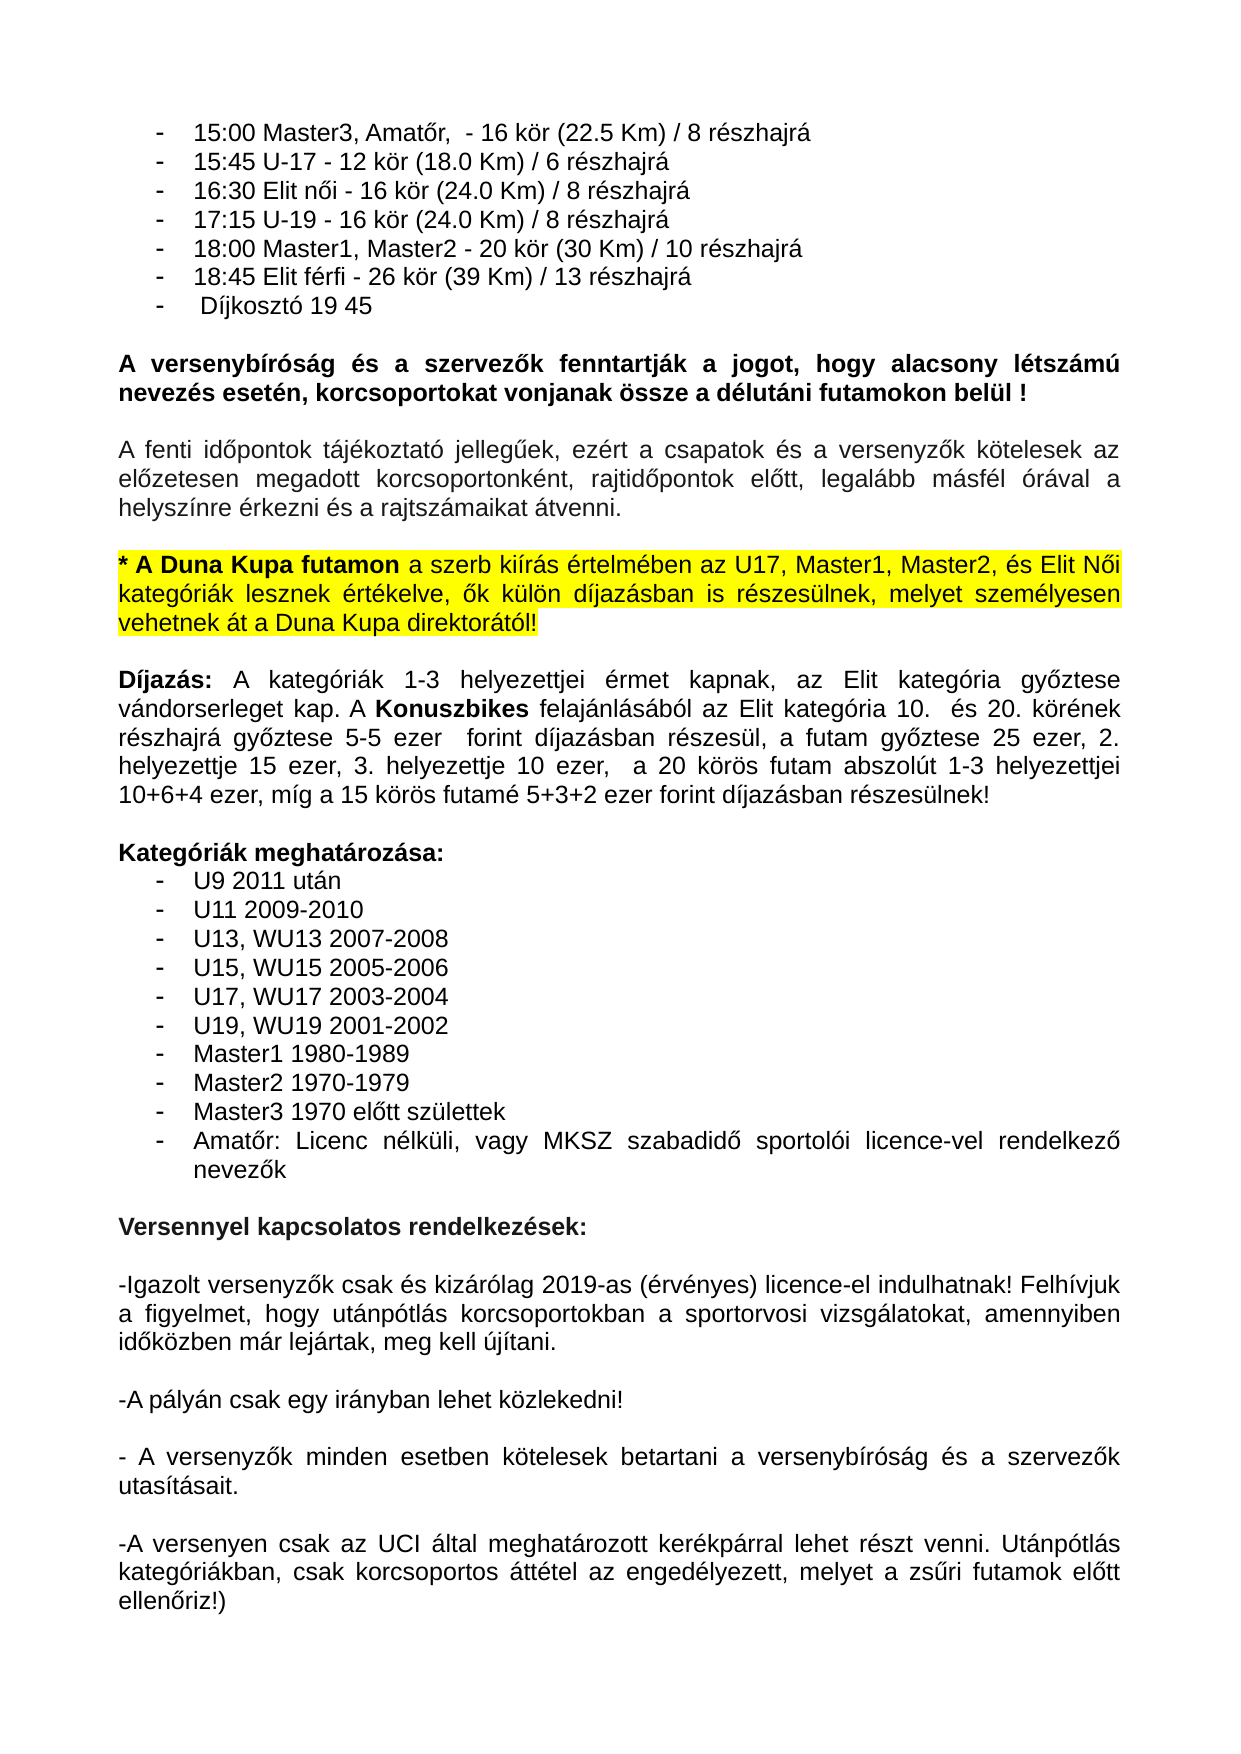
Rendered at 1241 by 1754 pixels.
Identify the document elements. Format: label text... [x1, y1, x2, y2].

list Díjkosztó 19 45 [156, 291, 1122, 320]
text A fenti időpontok tájékoztató jellegűek, ezért a csapatok és a versenyzők kötelesek az előzetesen megadott korcsoportonként, rajtidőpontok előtt, legalább másfél órával a helyszínre érkezni és a rajtszámaikat átvenni. [118, 435, 1122, 521]
text Versennyel kapcsolatos rendelkezések: [118, 1212, 1122, 1241]
list U17, WU17 2003-2004 [156, 982, 1122, 1011]
list 15:45 U-17 - 12 kör (18.0 Km) / 6 részhajrá [156, 147, 1122, 176]
list Master1 1980-1989 [156, 1039, 1122, 1068]
list 17:15 U-19 - 16 kör (24.0 Km) / 8 részhajrá [156, 205, 1122, 233]
list 18:00 Master1, Master2 - 20 kör (30 Km) / 10 részhajrá [156, 233, 1122, 262]
text * A Duna Kupa futamon a szerb kiírás értelmében az U17, Master1, Master2, és Elit Női kategóriák lesznek értékelve, ők külön díjazásban is részesülnek, melyet személyesen vehetnek át a Duna Kupa direktorától! [118, 550, 1122, 636]
list Amatőr: Licenc nélküli, vagy MKSZ szabadidő sportolói licence-vel rendelkező nevezők [156, 1126, 1122, 1184]
text A versenybíróság és a szervezők fenntartják a jogot, hogy alacsony létszámú nevezés esetén, korcsoportokat vonjanak össze a délutáni futamokon belül ! [118, 349, 1122, 406]
text -Igazolt versenyzők csak és kizárólag 2019-as (érvényes) licence-el indulhatnak! Felhívjuk a figyelmet, hogy utánpótlás korcsoportokban a sportorvosi vizsgálatokat, amennyiben időközben már lejártak, meg kell újítani. [118, 1270, 1122, 1356]
list 18:45 Elit férfi - 26 kör (39 Km) / 13 részhajrá [156, 262, 1122, 291]
list Master3 1970 előtt születtek [156, 1097, 1122, 1126]
list 16:30 Elit női - 16 kör (24.0 Km) / 8 részhajrá [156, 176, 1122, 205]
text Díjazás: A kategóriák 1-3 helyezettjei érmet kapnak, az Elit kategória győztese vándorserleget kap. A Konuszbikes felajánlásából az Elit kategória 10. és 20. körének részhajrá győztese 5-5 ezer forint díjazásban részesül, a futam győztese 25 ezer, 2. helyezettje 15 ezer, 3. helyezettje 10 ezer, a 20 körös futam abszolút 1-3 helyezettjei 10+6+4 ezer, míg a 15 körös futamé 5+3+2 ezer forint díjazásban részesülnek! [118, 665, 1122, 809]
list U13, WU13 2007-2008 [156, 924, 1122, 953]
list U9 2011 után [156, 866, 1122, 895]
list U15, WU15 2005-2006 [156, 953, 1122, 982]
text -A pályán csak egy irányban lehet közlekedni! [118, 1385, 1122, 1414]
list 15:00 Master3, Amatőr, - 16 kör (22.5 Km) / 8 részhajrá [156, 118, 1122, 147]
list U19, WU19 2001-2002 [156, 1011, 1122, 1039]
text -A versenyen csak az UCI által meghatározott kerékpárral lehet részt venni. Utánpótlás kategóriákban, csak korcsoportos áttétel az engedélyezett, melyet a zsűri futamok előtt ellenőriz!) [118, 1529, 1122, 1615]
text Kategóriák meghatározása: [118, 838, 1122, 866]
text - A versenyzők minden esetben kötelesek betartani a versenybíróság és a szervezők utasításait. [118, 1442, 1122, 1500]
list U11 2009-2010 [156, 895, 1122, 924]
list Master2 1970-1979 [156, 1068, 1122, 1097]
